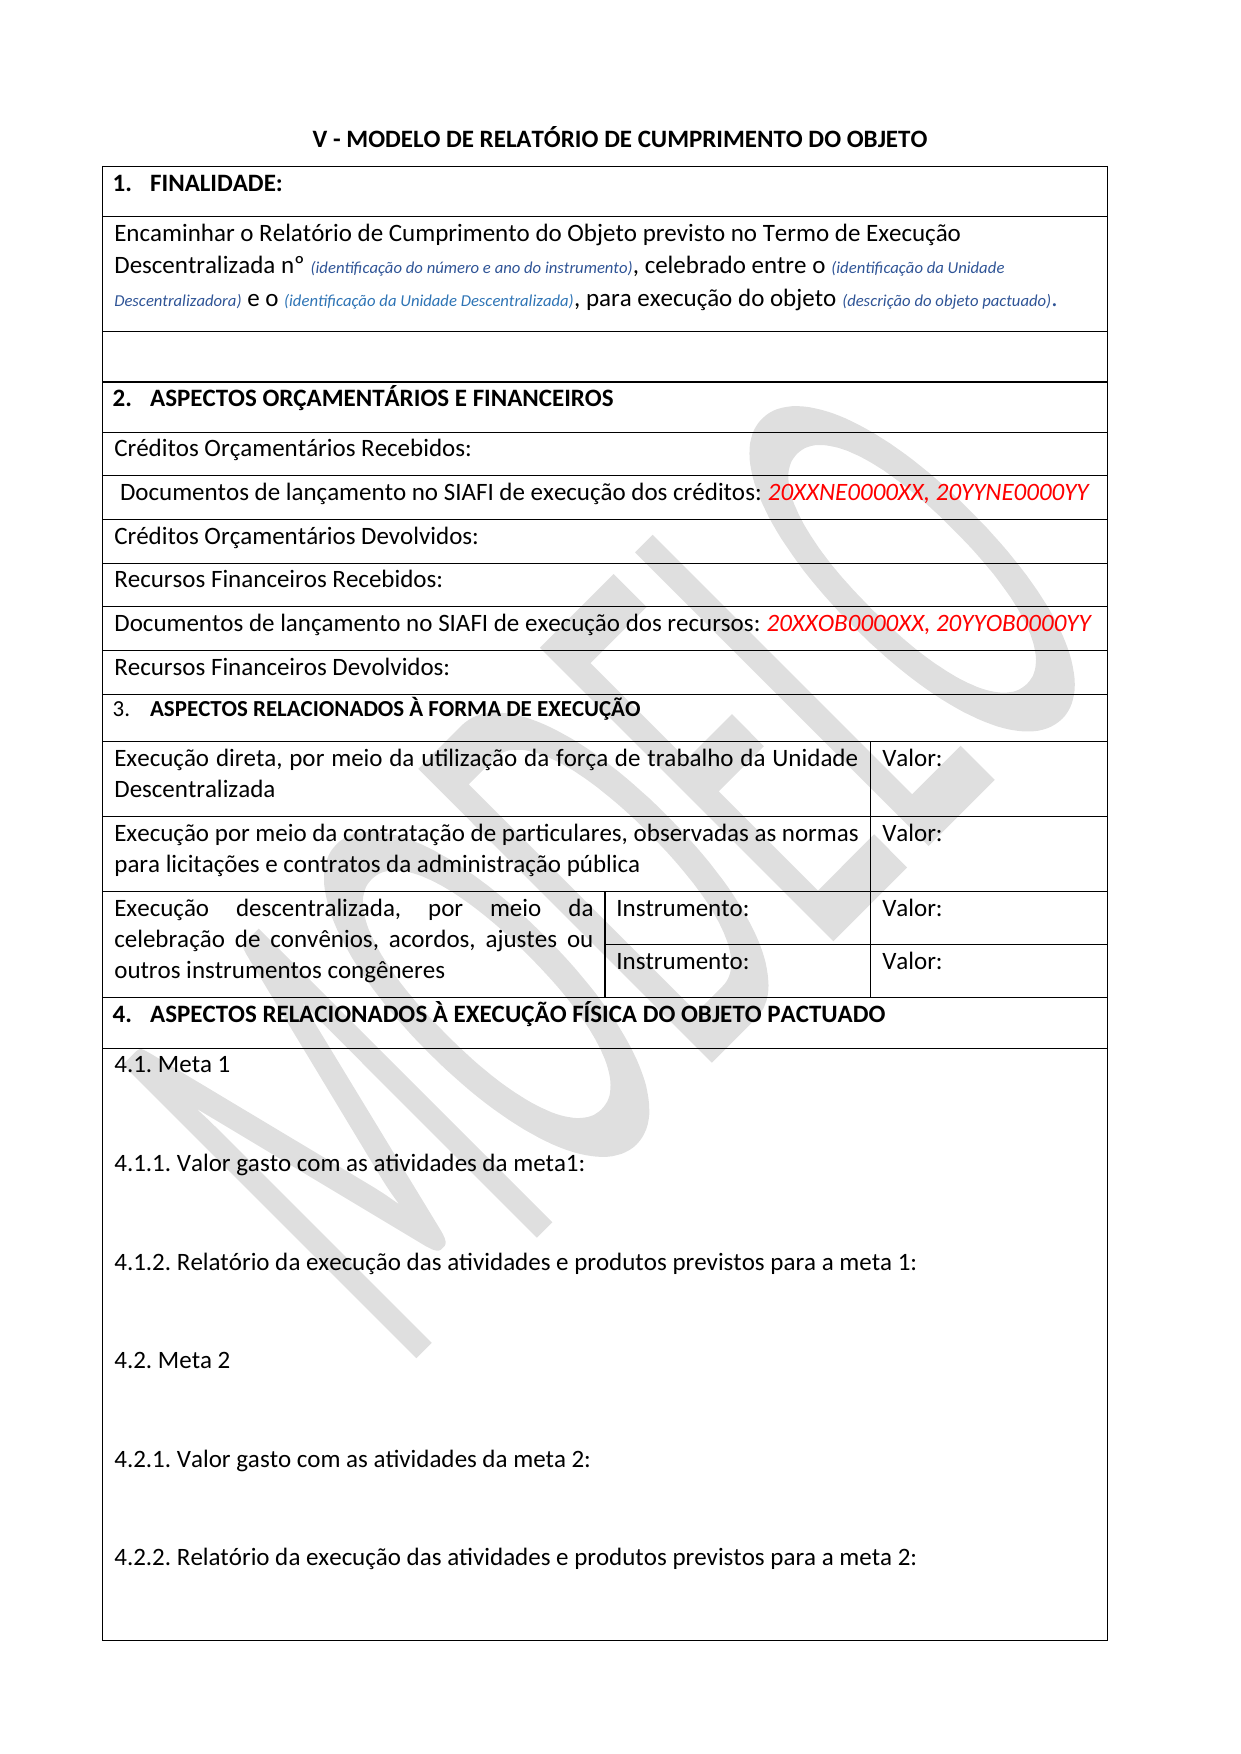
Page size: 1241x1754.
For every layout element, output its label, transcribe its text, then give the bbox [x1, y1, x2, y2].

table_cell 4.1. Meta 1 4.1.1. Valor gasto com as atividades da meta1: 4.1.2. Relatório da execução das atividades e produtos previstos para a meta 1: 4.2. Meta 2 4.2.1. Valor gasto com as atividades da meta 2: 4.2.2. Relatório da execução das atividades e produtos previstos para a meta 2: [103, 1049, 1107, 1640]
table_cell [876, 433, 1107, 475]
table_cell Instrumento: [732, 892, 870, 944]
table_cell ASPECTOS RELACIONADOS À EXECUÇÃO FÍSICA DO OBJETO PACTUADO [103, 998, 301, 1047]
table_cell [770, 651, 930, 693]
table_cell [683, 564, 832, 606]
table_cell [832, 564, 1015, 606]
table_cell ASPECTOS RELACIONADOS À EXECUÇÃO FÍSICA DO OBJETO PACTUADO [330, 998, 422, 1047]
table_cell Execução por meio da contratação de particulares, observadas as normas para licitações e contratos da administração pública [503, 817, 698, 891]
table_cell [803, 520, 982, 562]
table_cell [920, 651, 1036, 692]
table_cell Execução descentralizada, por meio da celebração de convênios, acordos, ajustes ou outros instrumentos congêneres [498, 892, 604, 997]
table_cell Execução direta, por meio da utilização da força de trabalho da Unidade Descentralizada [720, 742, 870, 816]
table_cell Documentos de lançamento no SIAFI de execução dos recursos: 20XXOB0000XX, 20YYOB0000YY [1049, 607, 1107, 650]
table_cell ASPECTOS ORÇAMENTÁRIOS E FINANCEIROS [103, 383, 1107, 432]
table_cell [981, 520, 1107, 562]
table_cell Encaminhar o Relatório de Cumprimento do Objeto previsto no Termo de Execução Descentralizada nº (identificação do número e ano do instrumento), celebrado entre o (identificação da Unidade Descentralizadora) e o (identificação da Unidade Descentralizada), para execução do objeto (descrição do objeto pactuado). [103, 217, 1107, 331]
table_cell Execução por meio da contratação de particulares, observadas as normas para licitações e contratos da administração pública [103, 817, 539, 891]
table_cell [1019, 564, 1107, 606]
table_cell Instrumento: [606, 892, 727, 944]
table_cell ASPECTOS RELACIONADOS À EXECUÇÃO FÍSICA DO OBJETO PACTUADO [729, 998, 1107, 1047]
table_cell [1069, 651, 1107, 693]
table_cell ASPECTOS RELACIONADOS À EXECUÇÃO FÍSICA DO OBJETO PACTUADO [414, 998, 598, 1047]
table_cell Execução descentralizada, por meio da celebração de convênios, acordos, ajustes ou outros instrumentos congêneres [103, 892, 378, 997]
table_cell Execução direta, por meio da utilização da força de trabalho da Unidade Descentralizada [103, 742, 464, 816]
table_cell ASPECTOS RELACIONADOS À FORMA DE EXECUÇÃO [103, 695, 632, 741]
table_cell Documentos de lançamento no SIAFI de execução dos créditos: 20XXNE0000XX, 20YYNE0000YY [103, 476, 769, 519]
table_cell ASPECTOS RELACIONADOS À FORMA DE EXECUÇÃO [624, 695, 822, 741]
table_cell Execução direta, por meio da utilização da força de trabalho da Unidade Descentralizada [470, 750, 629, 816]
table_cell Valor: [871, 817, 1107, 891]
table_cell Execução por meio da contratação de particulares, observadas as normas para licitações e contratos da administração pública [746, 817, 870, 889]
table_cell Valor: [871, 892, 1107, 944]
table_cell Créditos Orçamentários Devolvidos: [103, 520, 796, 562]
table_cell Documentos de lançamento no SIAFI de execução dos recursos: 20XXOB0000XX, 20YYOB0000YY [726, 607, 876, 650]
table_cell Recursos Financeiros Recebidos: [103, 564, 687, 606]
table_cell Execução descentralizada, por meio da celebração de convênios, acordos, ajustes ou outros instrumentos congêneres [363, 892, 565, 997]
text V - MODELO DE RELATÓRIO DE CUMPRIMENTO DO OBJETO [118, 123, 1122, 154]
table_cell Documentos de lançamento no SIAFI de execução dos créditos: 20XXNE0000XX, 20YYNE0000YY [934, 476, 1107, 519]
table_cell Instrumento: [761, 945, 870, 997]
table_cell Instrumento: [606, 958, 645, 997]
table_cell Instrumento: [631, 945, 731, 997]
table_cell Recursos Financeiros Devolvidos: [103, 651, 584, 693]
table_cell ASPECTOS RELACIONADOS À EXECUÇÃO FÍSICA DO OBJETO PACTUADO [600, 998, 695, 1047]
table_cell [789, 446, 888, 475]
table_cell Documentos de lançamento no SIAFI de execução dos recursos: 20XXOB0000XX, 20YYOB0000YY [871, 607, 1034, 650]
table_cell Créditos Orçamentários Recebidos: [103, 433, 752, 475]
table_cell Valor: [871, 945, 1107, 997]
table_cell [103, 332, 1107, 381]
table_cell Execução direta, por meio da utilização da força de trabalho da Unidade Descentralizada [579, 742, 707, 816]
table_cell Valor: [871, 742, 1107, 816]
table_cell Documentos de lançamento no SIAFI de execução dos créditos: 20XXNE0000XX, 20YYNE0000YY [789, 476, 941, 519]
table_cell Documentos de lançamento no SIAFI de execução dos recursos: 20XXOB0000XX, 20YYOB0000YY [103, 607, 579, 650]
table_cell Execução por meio da contratação de particulares, observadas as normas para licitações e contratos da administração pública [670, 817, 782, 891]
table_header FINALIDADE: [103, 167, 1107, 216]
table_cell ASPECTOS RELACIONADOS À FORMA DE EXECUÇÃO [814, 695, 1107, 741]
table_cell Documentos de lançamento no SIAFI de execução dos recursos: 20XXOB0000XX, 20YYOB0000YY [605, 607, 731, 650]
table_cell [592, 651, 774, 693]
